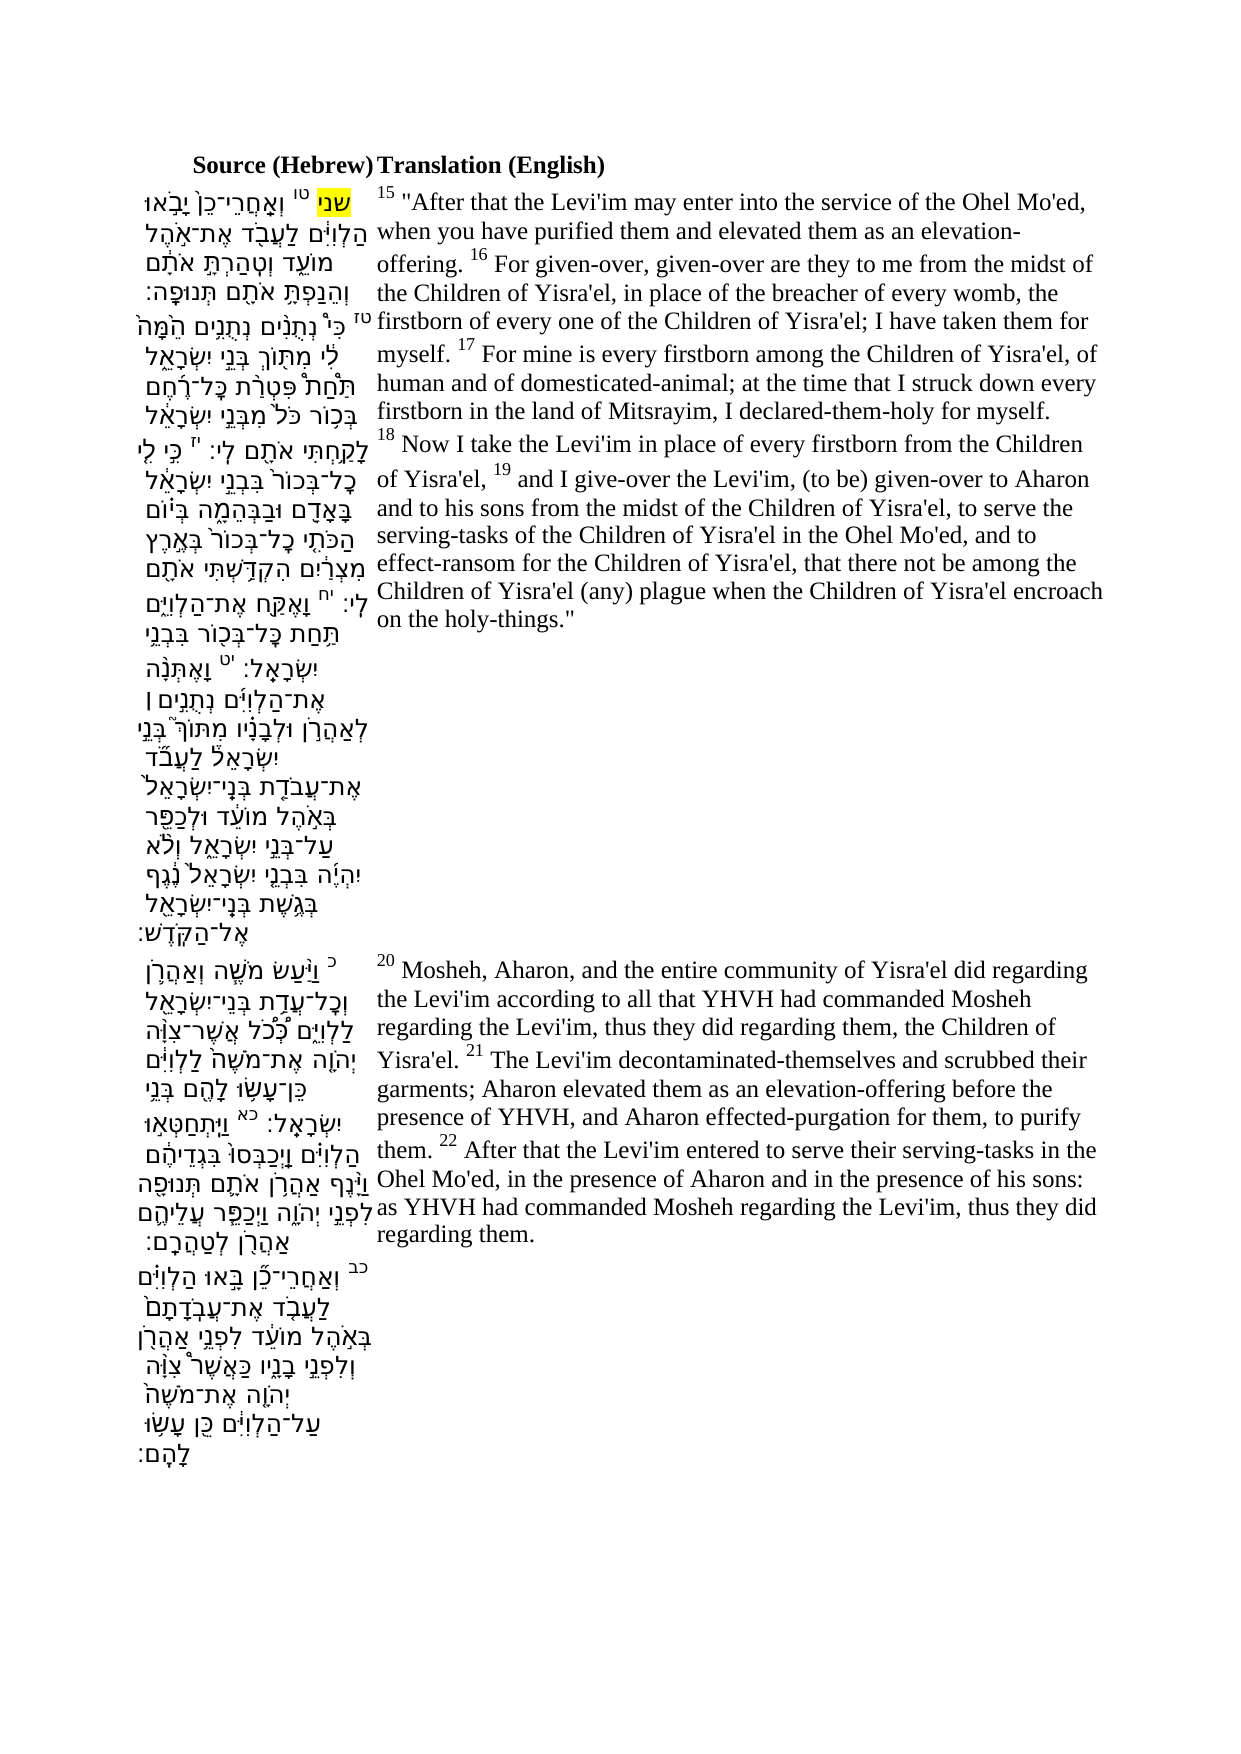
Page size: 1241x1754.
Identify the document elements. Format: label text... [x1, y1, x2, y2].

table_cell כ וַיַּ֨עַשׂ מֹשֶׁ֧ה וְאַהֲרֹ֛ן וְכׇל־עֲדַ֥ת בְּנֵי־יִשְׂרָאֵ֖ל לַלְוִיִּ֑ם כְּ֠כֹ֠ל אֲשֶׁר־צִוָּ֨ה יְהֹוָ֤ה אֶת־מֹשֶׁה֙ לַלְוִיִּ֔ם כֵּן־עָשׂ֥וּ לָהֶ֖ם בְּנֵ֥י יִשְׂרָאֵֽל׃ כא וַיִּֽתְחַטְּא֣וּ הַלְוִיִּ֗ם וַֽיְכַבְּסוּ֙ בִּגְדֵיהֶ֔ם וַיָּ֨נֶף אַהֲרֹ֥ן אֹתָ֛ם תְּנוּפָ֖ה לִפְנֵ֣י יְהֹוָ֑ה וַיְכַפֵּ֧ר עֲלֵיהֶ֛ם אַהֲרֹ֖ן לְטַהֲרָֽם׃ כב וְאַחֲרֵי־כֵ֞ן בָּ֣אוּ הַלְוִיִּ֗ם לַעֲבֹ֤ד אֶת־עֲבֹֽדָתָם֙ בְּאֹ֣הֶל מוֹעֵ֔ד לִפְנֵ֥י אַהֲרֹ֖ן וְלִפְנֵ֣י בָנָ֑יו כַּאֲשֶׁר֩ צִוָּ֨ה יְהֹוָ֤ה אֶת־מֹשֶׁה֙ עַל־הַלְוִיִּ֔ם כֵּ֖ן עָשׂ֥וּ לָהֶֽם׃ [135, 949, 375, 1469]
table_header Source (Hebrew) [135, 150, 375, 181]
table_cell 20 Mosheh, Aharon, and the entire community of Yisra'el did regarding the Levi'im according to all that YHVH had commanded Mosheh regarding the Levi'im, thus they did regarding them, the Children of Yisra'el. 21 The Levi'im decontaminated-themselves and scrubbed their garments; Aharon elevated them as an elevation-offering before the presence of YHVH, and Aharon effected-purgation for them, to purify them. 22 After that the Levi'im entered to serve their serving-tasks in the Ohel Mo'ed, in the presence of Aharon and in the presence of his sons: as YHVH had commanded Mosheh regarding the Levi'im, thus they did regarding them. [375, 949, 1105, 1469]
table_cell שני טו וְאַֽחֲרֵי־כֵן֙ יָבֹ֣אוּ הַלְוִיִּ֔ם לַעֲבֹ֖ד אֶת־אֹ֣הֶל מוֹעֵ֑ד וְטִֽהַרְתָּ֣ אֹתָ֔ם וְהֵנַפְתָּ֥ אֹתָ֖ם תְּנוּפָֽה׃ טז כִּי֩ נְתֻנִ֨ים נְתֻנִ֥ים הֵ֙מָּה֙ לִ֔י מִתּ֖וֹךְ בְּנֵ֣י יִשְׂרָאֵ֑ל תַּ֩חַת֩ פִּטְרַ֨ת כׇּל־רֶ֜חֶם בְּכ֥וֹר כֹּל֙ מִבְּנֵ֣י יִשְׂרָאֵ֔ל לָקַ֥חְתִּי אֹתָ֖ם לִֽי׃ יז כִּ֣י לִ֤י כׇל־בְּכוֹר֙ בִּבְנֵ֣י יִשְׂרָאֵ֔ל בָּאָדָ֖ם וּבַבְּהֵמָ֑ה בְּי֗וֹם הַכֹּתִ֤י כׇל־בְּכוֹר֙ בְּאֶ֣רֶץ מִצְרַ֔יִם הִקְדַּ֥שְׁתִּי אֹתָ֖ם לִֽי׃ יח וָאֶקַּ֖ח אֶת־הַלְוִיִּ֑ם תַּ֥חַת כׇּל־בְּכ֖וֹר בִּבְנֵ֥י יִשְׂרָאֵֽל׃ יט וָאֶתְּנָ֨ה אֶת־הַלְוִיִּ֜ם נְתֻנִ֣ים ׀ לְאַהֲרֹ֣ן וּלְבָנָ֗יו מִתּוֹךְ֮ בְּנֵ֣י יִשְׂרָאֵל֒ לַעֲבֹ֞ד אֶת־עֲבֹדַ֤ת בְּנֵֽי־יִשְׂרָאֵל֙ בְּאֹ֣הֶל מוֹעֵ֔ד וּלְכַפֵּ֖ר עַל־בְּנֵ֣י יִשְׂרָאֵ֑ל וְלֹ֨א יִהְיֶ֜ה בִּבְנֵ֤י יִשְׂרָאֵל֙ נֶ֔גֶף בְּגֶ֥שֶׁת בְּנֵֽי־יִשְׂרָאֵ֖ל אֶל־הַקֹּֽדֶשׁ׃ [135, 181, 375, 949]
table_cell 15 "After that the Levi'im may enter into the service of the Ohel Mo'ed, when you have purified them and elevated them as an elevation-offering. 16 For given-over, given-over are they to me from the midst of the Children of Yisra'el, in place of the breacher of every womb, the firstborn of every one of the Children of Yisra'el; I have taken them for myself. 17 For mine is every firstborn among the Children of Yisra'el, of human and of domesticated-animal; at the time that I struck down every firstborn in the land of Mitsrayim, I declared-them-holy for myself. 18 Now I take the Levi'im in place of every firstborn from the Children of Yisra'el, 19 and I give-over the Levi'im, (to be) given-over to Aharon and to his sons from the midst of the Children of Yisra'el, to serve the serving-tasks of the Children of Yisra'el in the Ohel Mo'ed, and to effect-ransom for the Children of Yisra'el, that there not be among the Children of Yisra'el (any) plague when the Children of Yisra'el encroach on the holy-things." [375, 181, 1105, 949]
table_header Translation (English) [375, 150, 1105, 181]
